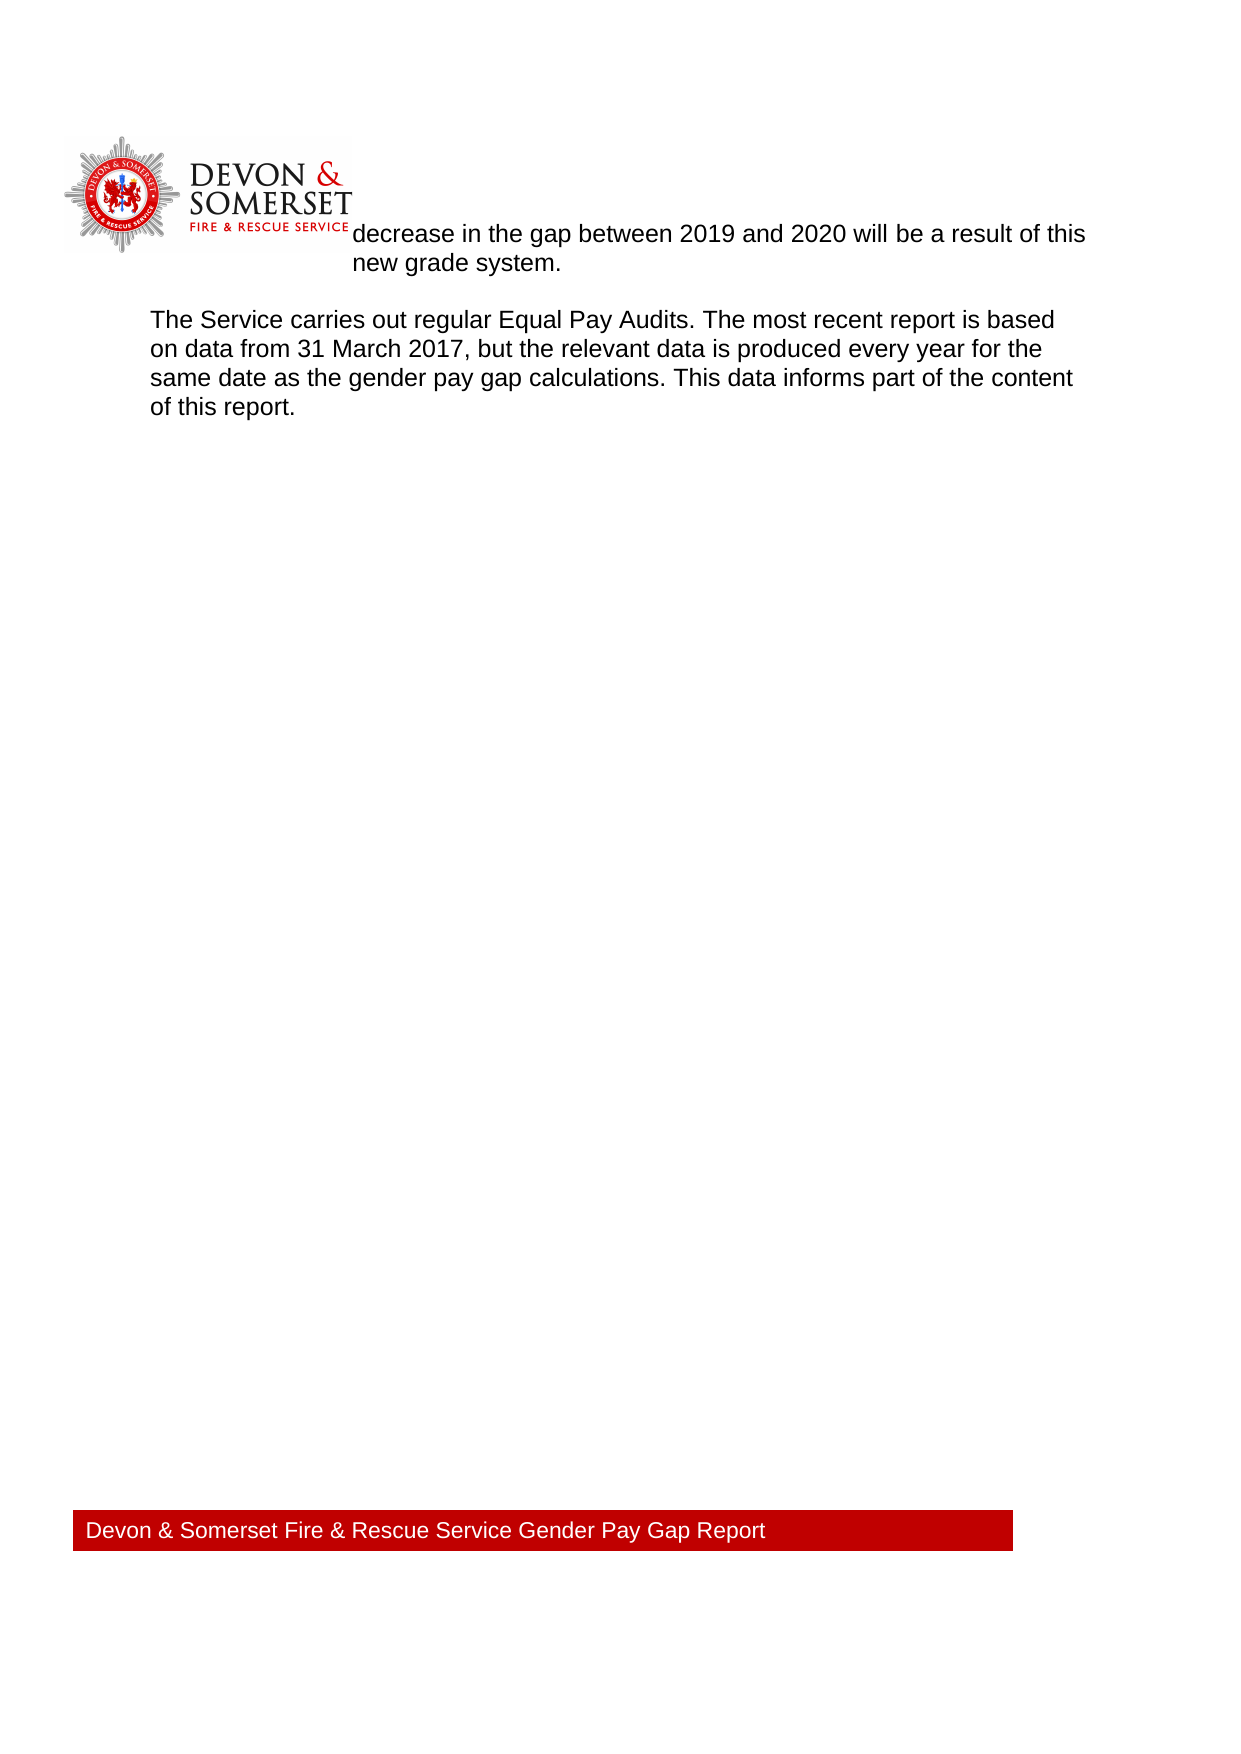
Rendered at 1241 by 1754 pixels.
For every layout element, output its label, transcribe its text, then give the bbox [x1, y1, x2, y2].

text decrease in the gap between 2019 and 2020 will be a result of this new grade system. [150, 219, 1090, 277]
text The Service carries out regular Equal Pay Audits. The most recent report is based on data from 31 March 2017, but the relevant data is produced every year for the same date as the gender pay gap calculations. This data informs part of the content of this report. [150, 305, 1090, 420]
